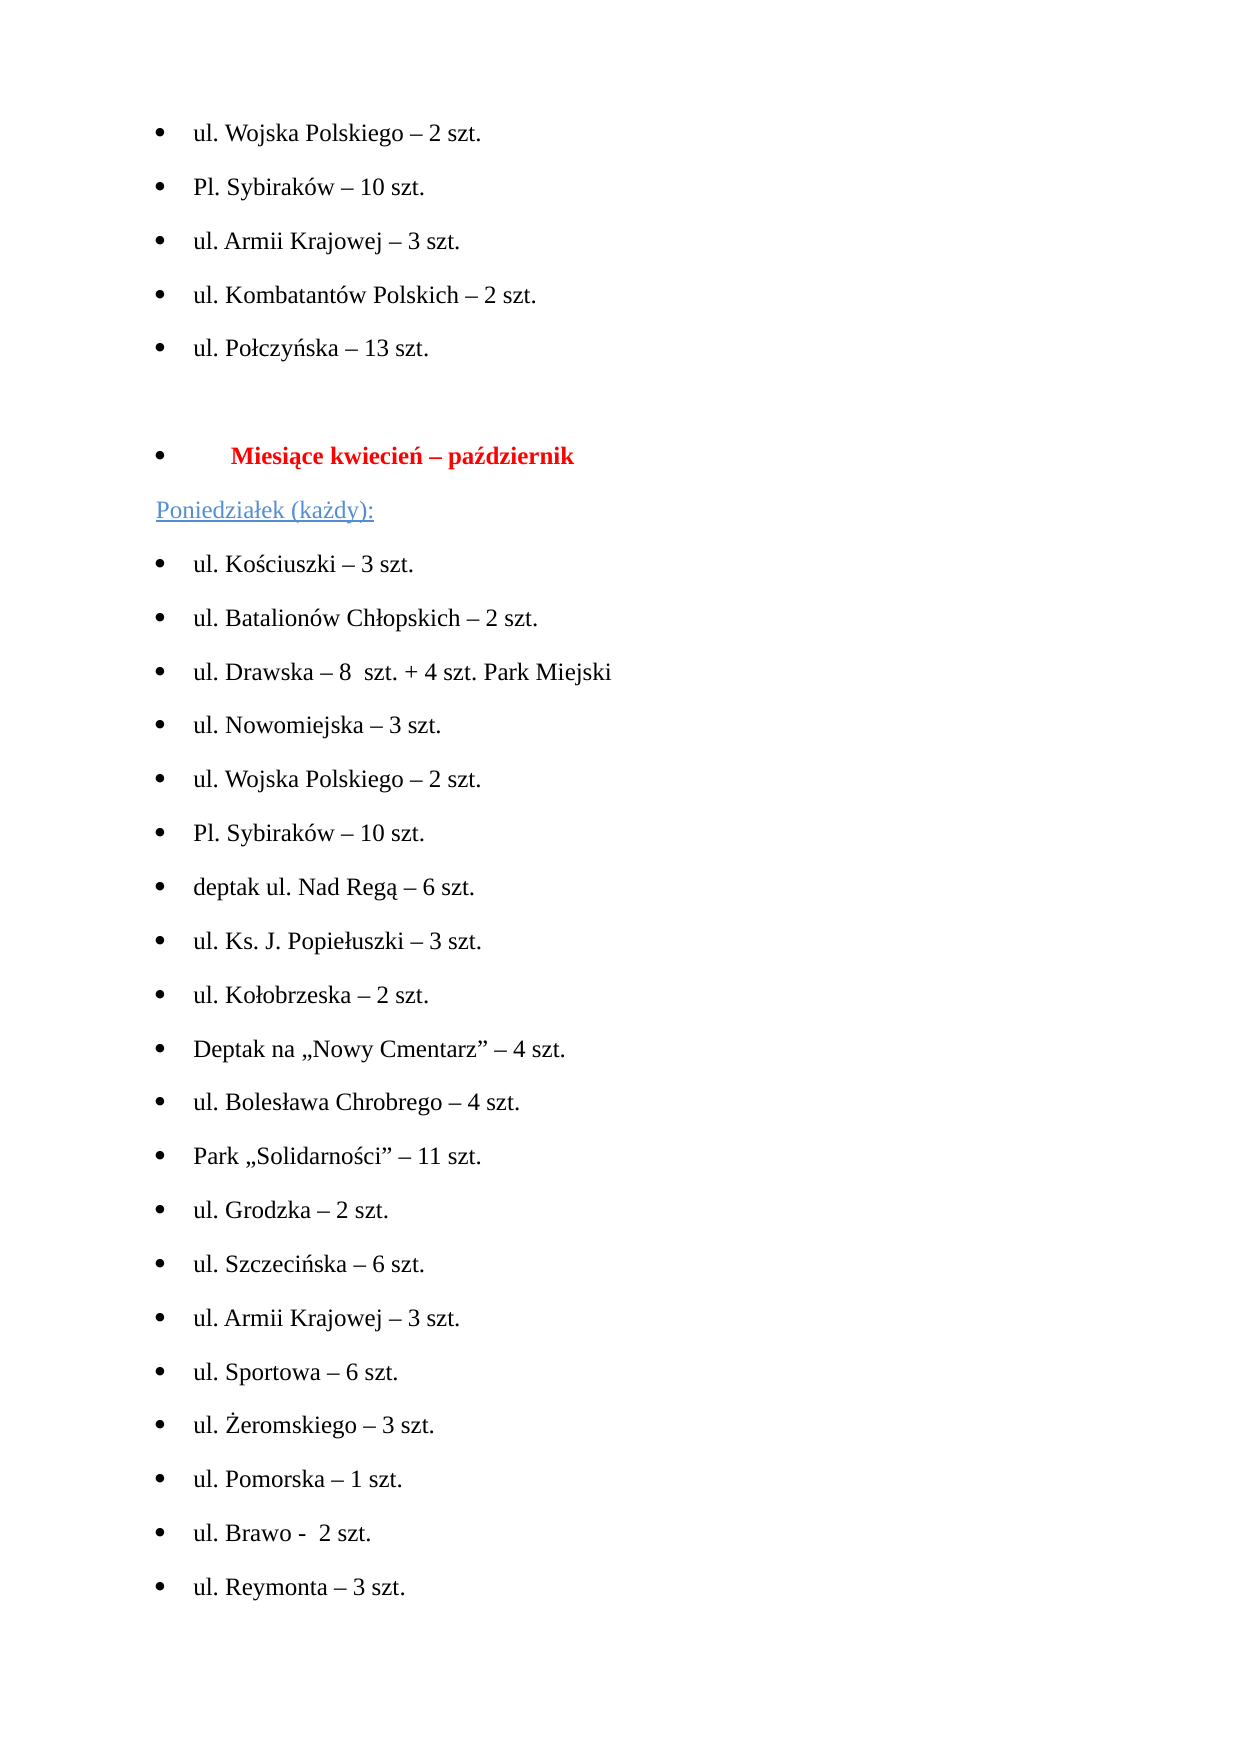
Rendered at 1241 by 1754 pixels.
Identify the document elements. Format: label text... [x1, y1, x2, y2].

list ul. Wojska Polskiego – 2 szt. [156, 764, 1122, 793]
list ul. Reymonta – 3 szt. [156, 1572, 1122, 1601]
list ul. Wojska Polskiego – 2 szt. [156, 118, 1122, 147]
list ul. Kościuszki – 3 szt. [156, 549, 1122, 578]
list deptak ul. Nad Regą – 6 szt. [156, 872, 1122, 901]
list ul. Grodzka – 2 szt. [156, 1195, 1122, 1224]
list Park „Solidarności” – 11 szt. [156, 1141, 1122, 1170]
list Miesiące kwiecień – październik [156, 441, 1122, 470]
list Deptak na „Nowy Cmentarz” – 4 szt. [156, 1034, 1122, 1062]
list ul. Armii Krajowej – 3 szt. [156, 226, 1122, 254]
list ul. Sportowa – 6 szt. [156, 1357, 1122, 1386]
list ul. Kołobrzeska – 2 szt. [156, 980, 1122, 1008]
list ul. Armii Krajowej – 3 szt. [156, 1303, 1122, 1332]
list ul. Kombatantów Polskich – 2 szt. [156, 280, 1122, 308]
list ul. Nowomiejska – 3 szt. [156, 711, 1122, 739]
list ul. Żeromskiego – 3 szt. [156, 1411, 1122, 1439]
list ul. Batalionów Chłopskich – 2 szt. [156, 603, 1122, 632]
list ul. Ks. J. Popiełuszki – 3 szt. [156, 926, 1122, 955]
list Pl. Sybiraków – 10 szt. [156, 172, 1122, 201]
list ul. Drawska – 8 szt. + 4 szt. Park Miejski [156, 657, 1122, 685]
list ul. Połczyńska – 13 szt. [156, 333, 1122, 362]
text Poniedziałek (każdy): [156, 495, 1122, 524]
list Pl. Sybiraków – 10 szt. [156, 818, 1122, 847]
list ul. Pomorska – 1 szt. [156, 1464, 1122, 1493]
list ul. Brawo - 2 szt. [156, 1518, 1122, 1547]
list ul. Szczecińska – 6 szt. [156, 1249, 1122, 1278]
list ul. Bolesława Chrobrego – 4 szt. [156, 1087, 1122, 1116]
